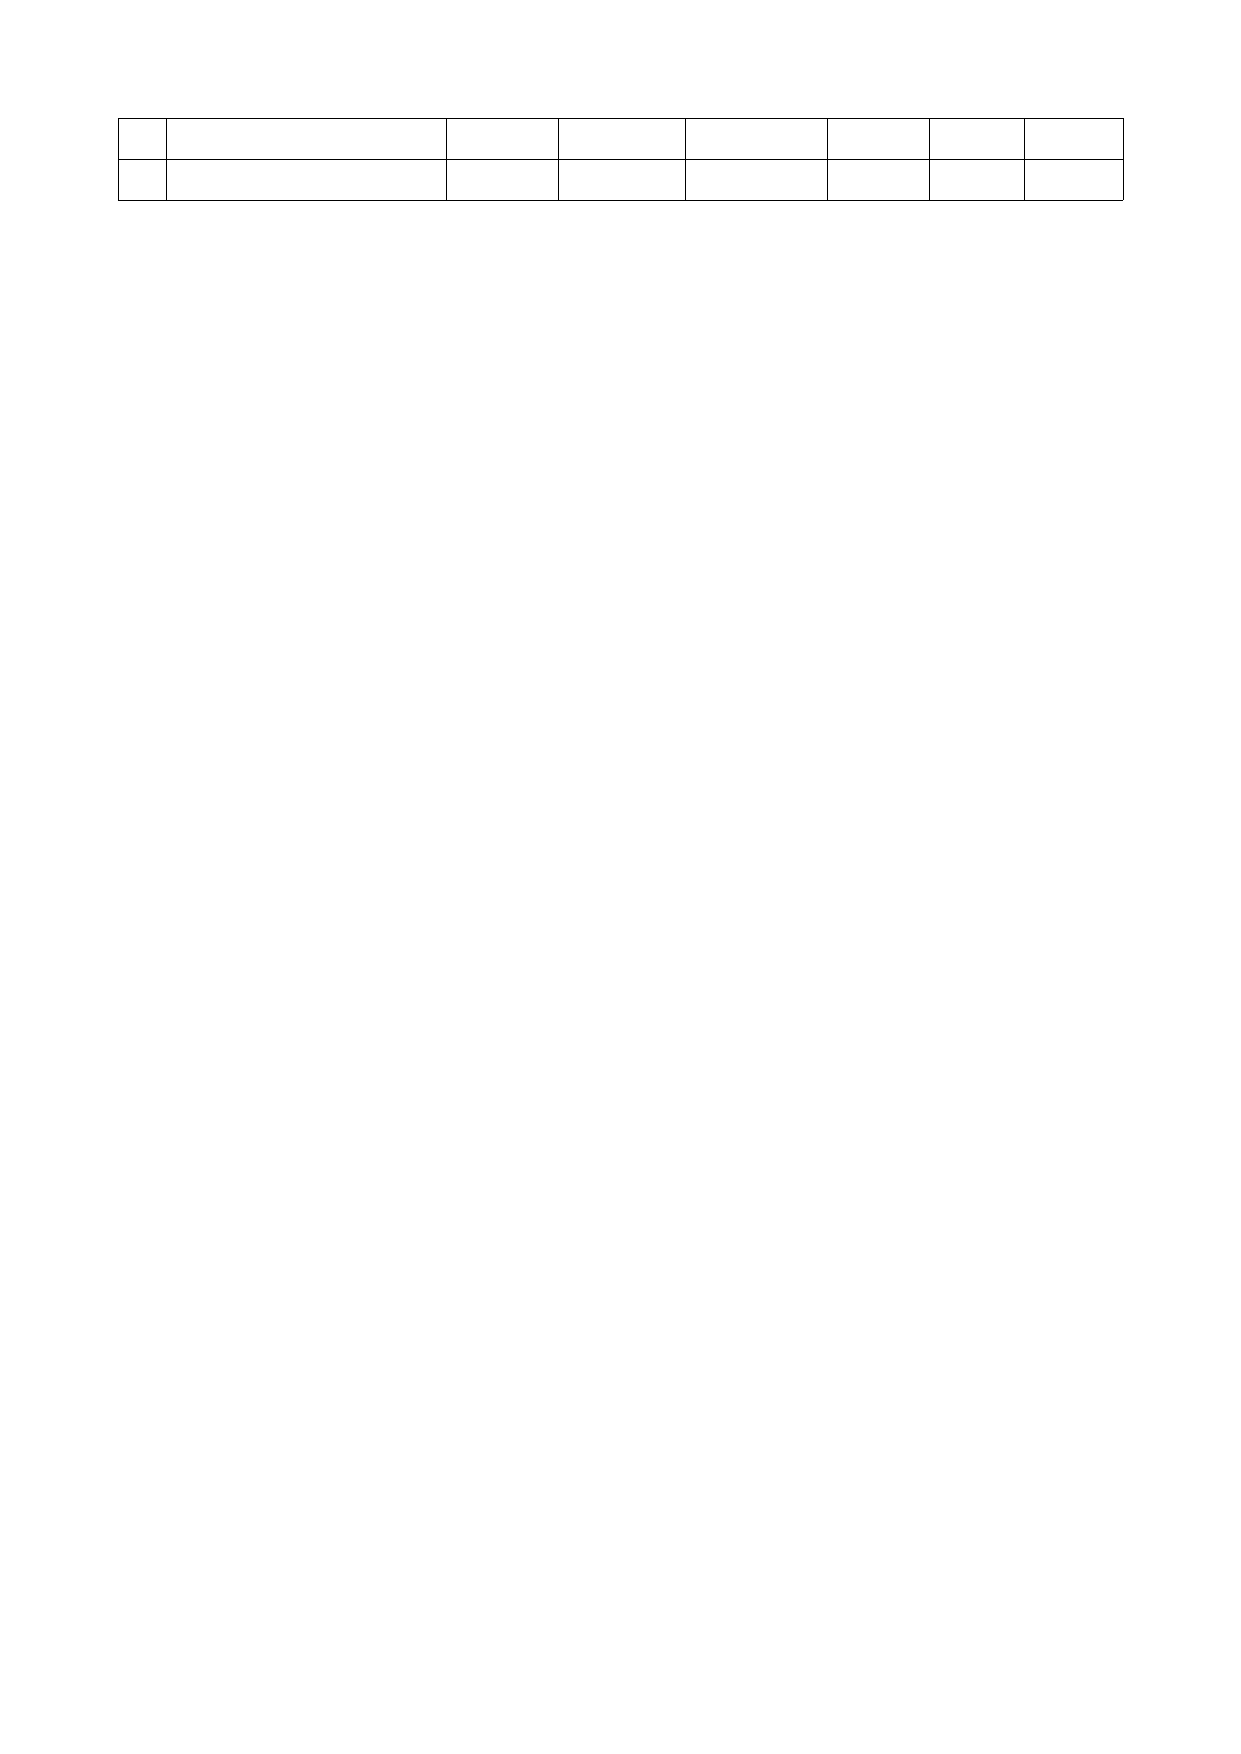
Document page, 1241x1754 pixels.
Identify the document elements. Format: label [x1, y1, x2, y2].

table_cell [1025, 119, 1123, 159]
table_cell [828, 160, 929, 199]
table_cell [686, 119, 827, 159]
table_cell [559, 119, 685, 159]
table_cell [559, 160, 685, 199]
table_cell [447, 119, 558, 159]
table_cell [1025, 160, 1123, 199]
table_cell [447, 160, 558, 199]
table_cell [686, 160, 827, 199]
table_cell [167, 119, 446, 159]
table_cell [828, 119, 929, 159]
table_cell [119, 160, 166, 199]
table_cell [930, 119, 1024, 159]
table_cell [167, 160, 446, 199]
table_cell [119, 119, 166, 159]
table_cell [930, 160, 1024, 199]
